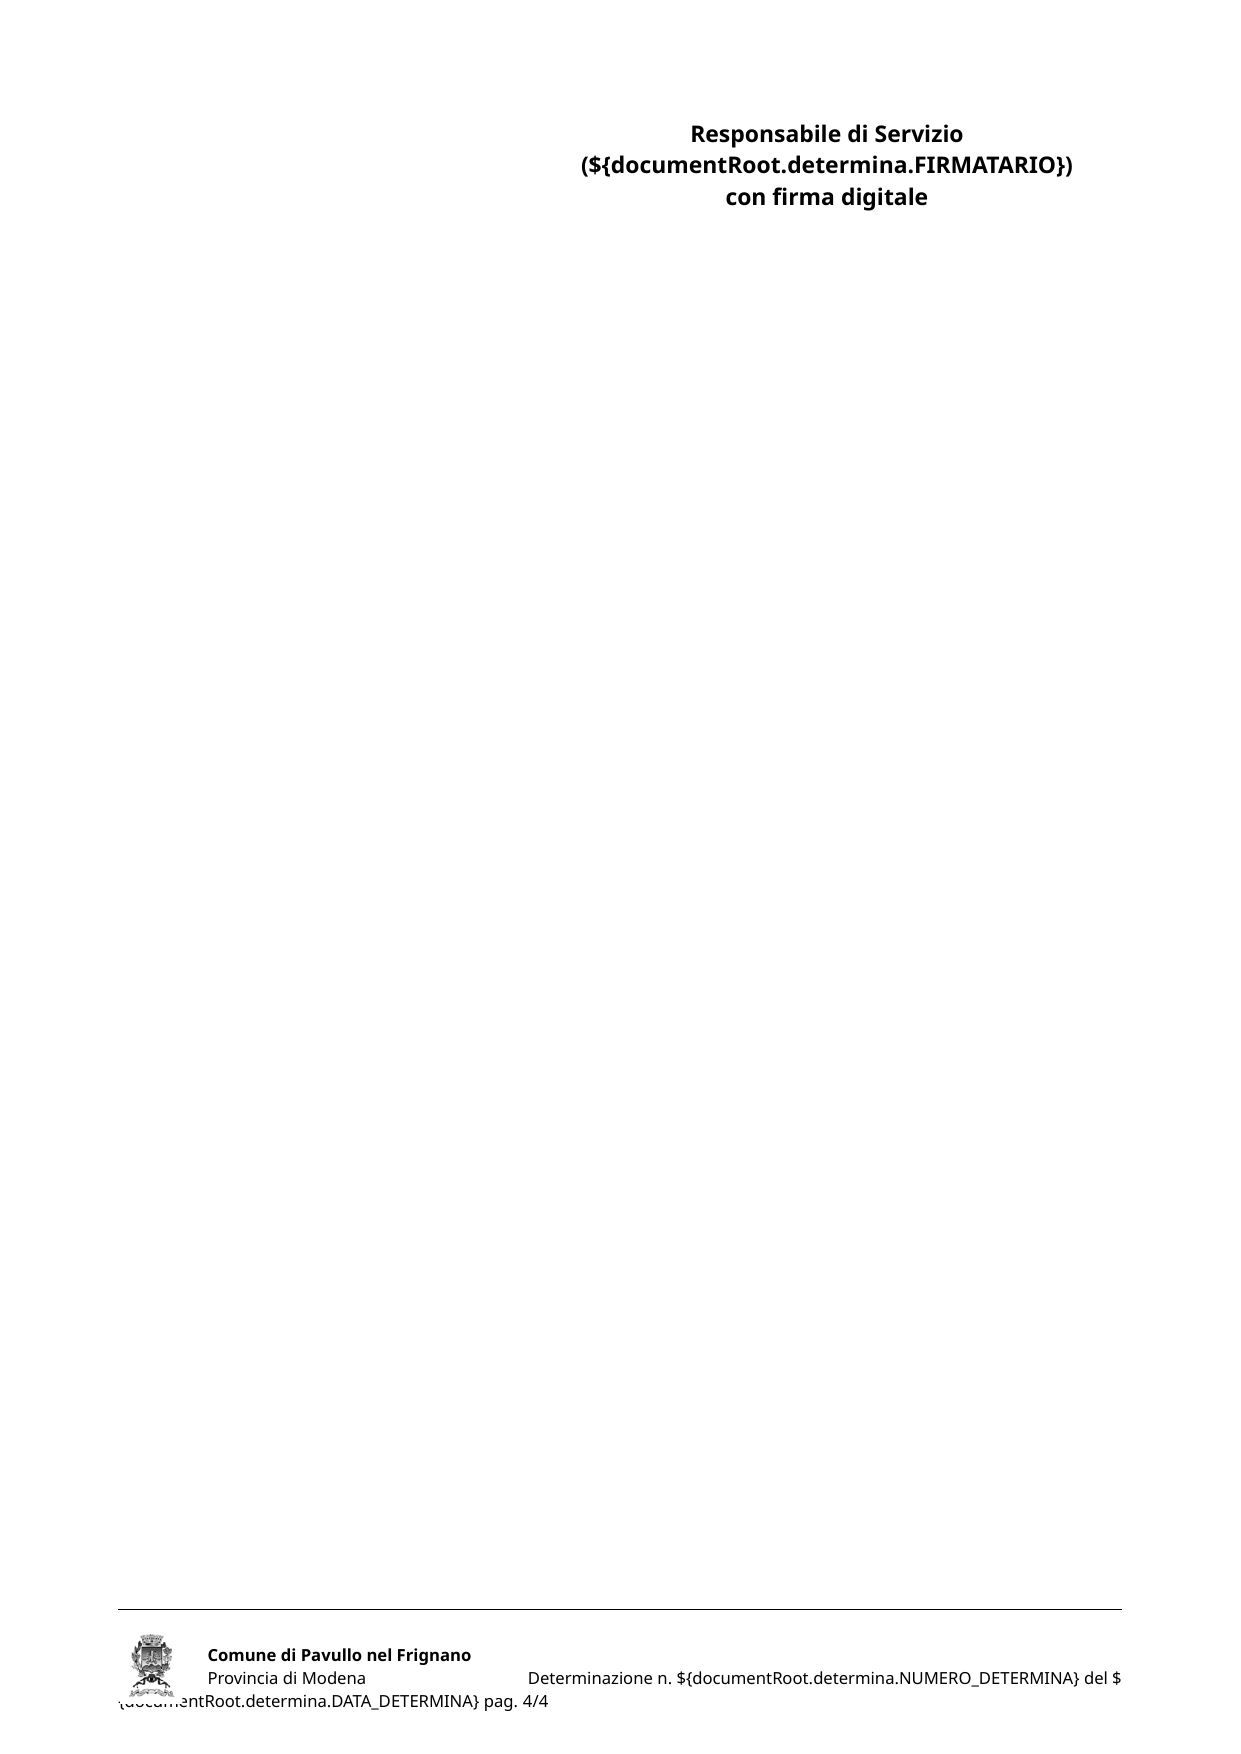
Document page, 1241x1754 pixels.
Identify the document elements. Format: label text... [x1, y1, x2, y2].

text con firma digitale [532, 181, 1122, 212]
text Responsabile di Servizio [532, 118, 1122, 149]
picture [120, 1631, 183, 1704]
text (${documentRoot.determina.FIRMATARIO}) [532, 149, 1122, 181]
